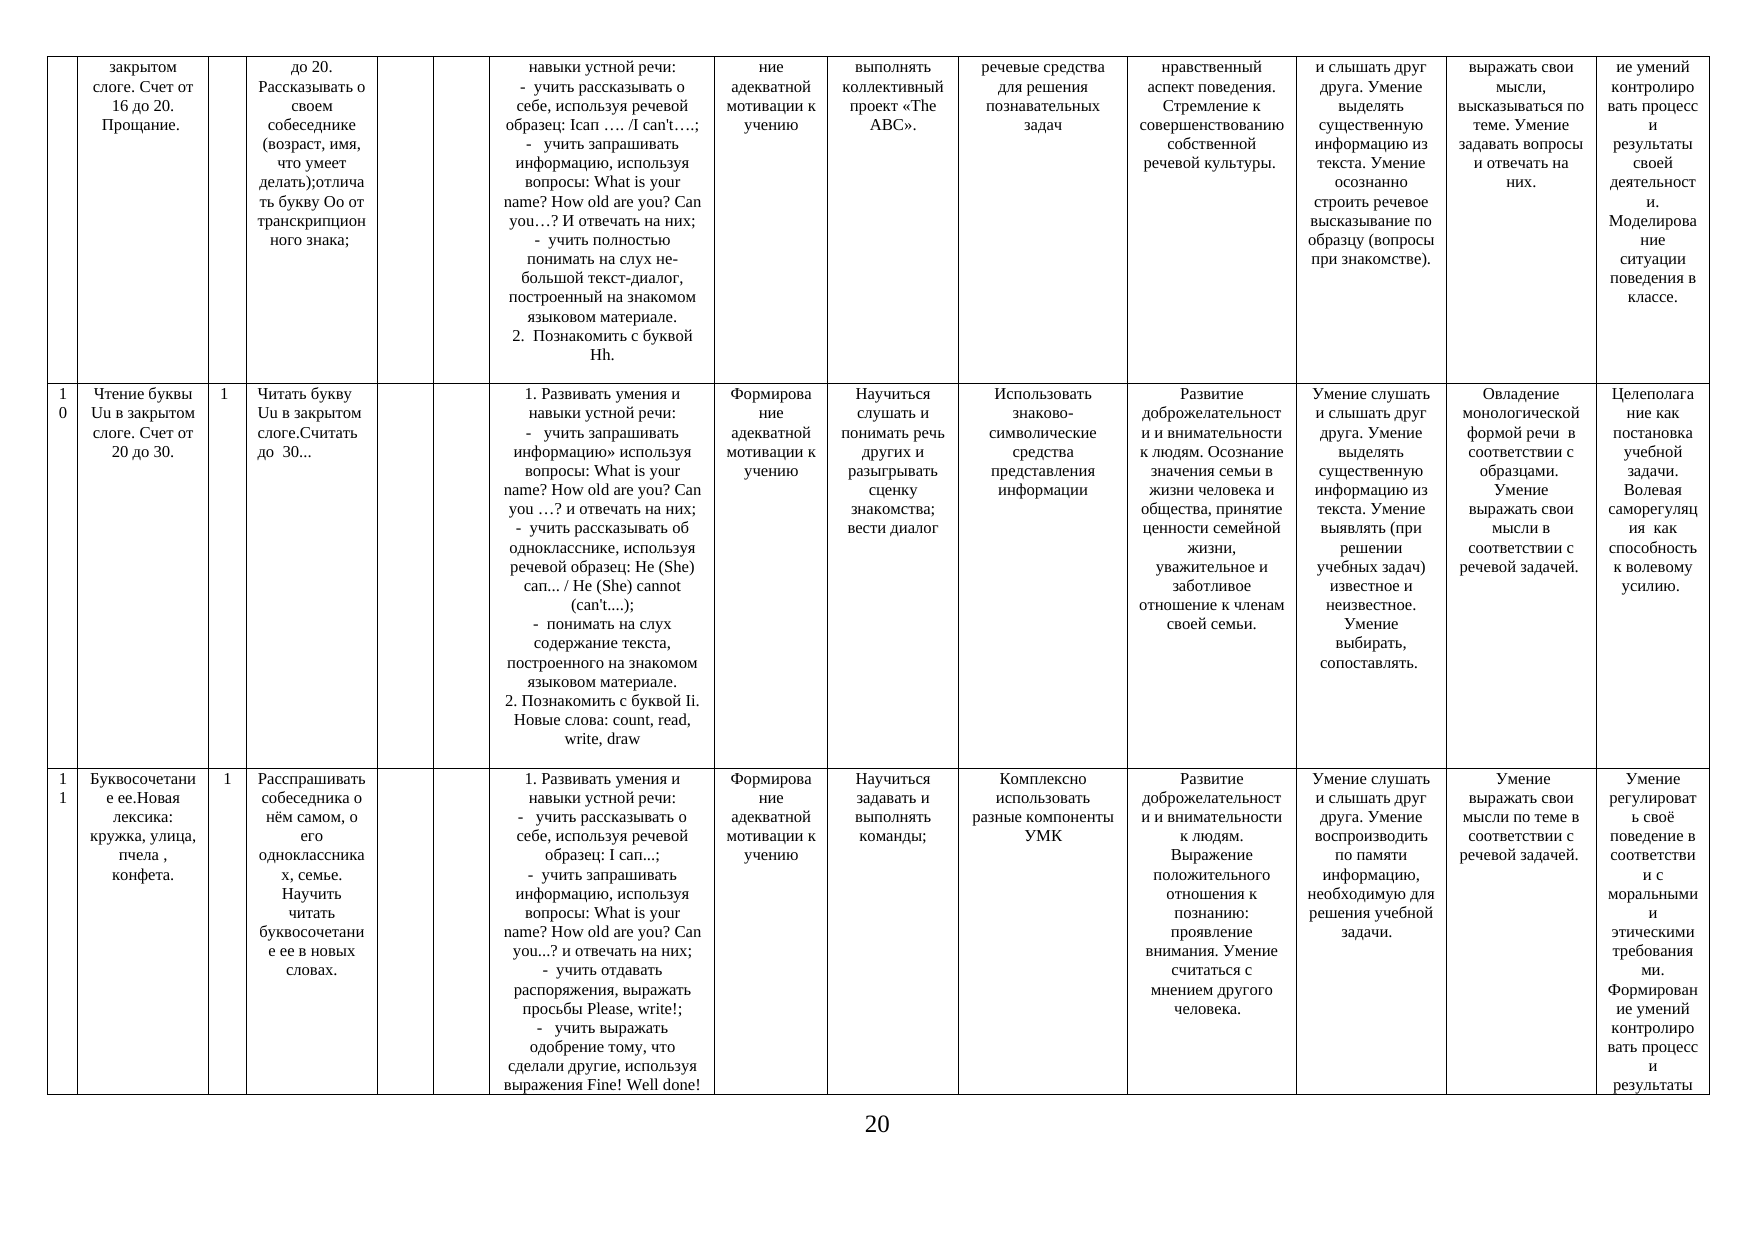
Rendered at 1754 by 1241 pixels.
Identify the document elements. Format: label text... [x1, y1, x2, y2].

table_cell 11 [48, 769, 77, 1094]
table_cell ние адекватной мотивации к учению [715, 57, 827, 383]
table_cell до 20. Рассказывать о своем собеседнике (возраст, имя, что умеет делать);отличать букву Oo от транскрипционного знака; [247, 57, 377, 383]
table_cell навыки устной речи: - учить рассказывать о себе, используя ре­чевой образец: Iсап …. /I can't….; - учить запрашивать информацию, исполь­зуя вопросы: What is your name? How old are you? Can you…? И отвечать на них; - учить полностью понимать на слух не­большой текст-диалог, построенный на знакомом языковом материале. 2. Познакомить с буквой Hh. [490, 57, 714, 383]
table_cell Использовать знаково-символические средства представления информации [959, 384, 1127, 767]
table_cell Буквосочетание ee.Новая лексика: кружка, улица, пчела , конфета. [78, 769, 208, 1094]
table_cell Умение выражать свои мысли по теме в соответствии с речевой задачей. [1447, 769, 1596, 1094]
table_cell Чтение буквы Uu в закрытом слоге. Счет от 20 до 30. [78, 384, 208, 767]
table_cell Умение регулировать своё поведение в соответствии с моральными и этическими требованиями. Формирование умений контролировать процесс и результаты [1597, 769, 1709, 1094]
table_cell [434, 769, 489, 1094]
table_cell речевые средства для решения познавательных задач [959, 57, 1127, 383]
table_cell Научиться задавать и выполнять команды; [828, 769, 958, 1094]
table_cell Формирование адекватной мотивации к учению [715, 769, 827, 1094]
table_cell Умение слушать и слышать друг друга. Умение воспроизводить по памяти информацию, необходимую для решения учебной задачи. [1297, 769, 1446, 1094]
table_cell Овладение монологической формой речи в соответствии с образцами. Умение выражать свои мысли в соответствии с речевой задачей. [1447, 384, 1596, 767]
table_cell [209, 57, 246, 383]
table_cell 1. Развивать умения и навыки устной речи: - учить рассказывать о себе, используя речевой образец: I сап...; - учить запрашивать информацию, используя вопросы: What is your name? How old are you? Can you...? и отвечать на них; - учить отдавать распоряжения, выражать просьбы Please, write!; - учить выражать одобрение тому, что сделали другие, используя выражения Fine! Well done! [490, 769, 714, 1094]
table_cell [48, 57, 77, 383]
table_cell Расспрашивать собеседника о нём самом, о его одноклассниках, семье. Научить читать буквосочетание ее в новых словах. [247, 769, 377, 1094]
table_cell ие умений контролировать процесс и результаты своей деятельности. Моделирование ситуации поведения в классе. [1597, 57, 1709, 383]
table_cell 1. Развивать умения и навыки устной речи: - учить запрашивать информацию» используя вопросы: What is your name? How old are you? Can you …? и отвечать на них; - учить рассказывать об однокласснике, используя речевой образец: Не (She) сап... / Не (She) cannot (can't....); - понимать на слух содержание текста, построенного на знакомом языковом материале. 2. Познакомить с буквой Ii. Новые слова: count, read, write, draw [490, 384, 714, 767]
table_cell 1 [209, 769, 246, 1094]
table_cell Развитие доброжелательности и внимательности к людям. Осознание значения семьи в жизни человека и общества, принятие ценности семейной жизни, уважительное и заботливое отношение к членам своей семьи. [1128, 384, 1296, 767]
table_cell нравственный аспект поведения. Стремление к совершенствованию собственной речевой культуры. [1128, 57, 1296, 383]
table_cell выражать свои мысли, высказываться по теме. Умение задавать вопросы и отвечать на них. [1447, 57, 1596, 383]
table_cell Научиться слушать и понимать речь других и разыгрывать сценку знакомства; вести диалог [828, 384, 958, 767]
table_cell [378, 57, 433, 383]
table_cell [378, 384, 433, 767]
table_cell Читать букву Uu в закрытом слоге.Считать до 30... [247, 384, 377, 767]
table_cell [434, 57, 489, 383]
table_cell 10 [48, 384, 77, 767]
table_cell закрытом слоге. Счет от 16 до 20. Прощание. [78, 57, 208, 383]
table_cell и слышать друг друга. Умение выделять существенную информацию из текста. Умение осознанно строить речевое высказывание по образцу (вопросы при знакомстве). [1297, 57, 1446, 383]
table_cell Формирование адекватной мотивации к учению [715, 384, 827, 767]
table_cell 1 [209, 384, 246, 767]
table_cell Целеполагание как постановка учебной задачи. Волевая саморегуляция как способность к волевому усилию. [1597, 384, 1709, 767]
table_cell Умение слушать и слышать друг друга. Умение выделять существенную информацию из текста. Умение выявлять (при решении учебных задач) известное и неизвестное. Умение выбирать, сопоставлять. [1297, 384, 1446, 767]
table_cell [378, 769, 433, 1094]
table_cell Комплексно использовать разные компоненты УМК [959, 769, 1127, 1094]
table_cell выполнять коллективный проект «The ABC». [828, 57, 958, 383]
table_cell Развитие доброжелательности и внимательности к людям. Выражение положительного отношения к познанию: проявление внимания. Умение считаться с мнением другого человека. [1128, 769, 1296, 1094]
table_cell [434, 384, 489, 767]
